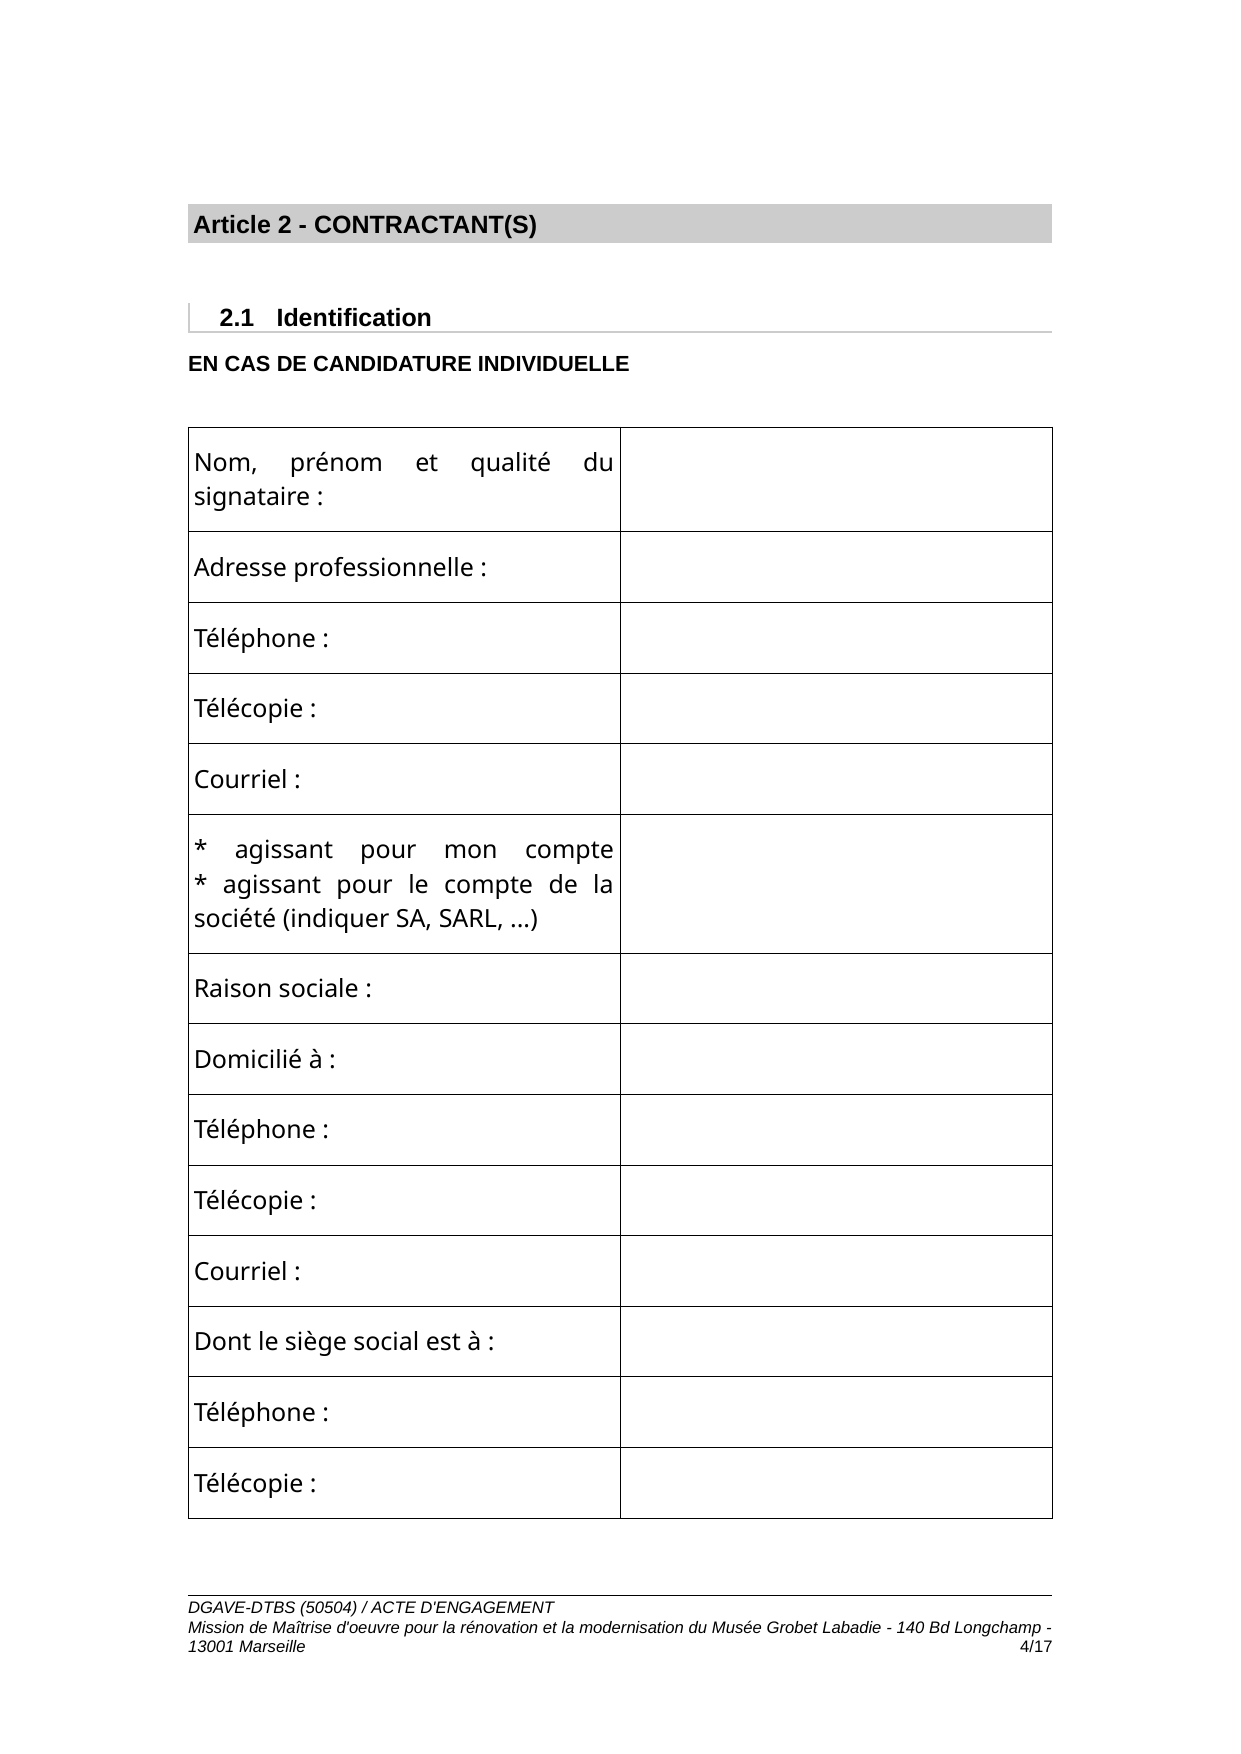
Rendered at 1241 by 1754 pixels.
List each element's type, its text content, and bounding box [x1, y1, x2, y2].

table_cell [621, 674, 1052, 743]
table_cell Adresse professionnelle : [189, 532, 620, 602]
table_cell [621, 1166, 1052, 1235]
table_cell Télécopie : [189, 674, 620, 743]
table_cell * agissant pour mon compte * agissant pour le compte de la société (indiquer SA, SARL, ...) [189, 815, 620, 953]
table_cell Télécopie : [189, 1448, 620, 1518]
table_cell Courriel : [189, 1236, 620, 1306]
table_cell [621, 1307, 1052, 1376]
table_cell Raison sociale : [189, 954, 620, 1023]
table_header Nom, prénom et qualité du signataire : [189, 428, 620, 531]
table_cell [621, 1236, 1052, 1306]
table_cell [621, 603, 1052, 673]
table_cell Dont le siège social est à : [189, 1307, 620, 1376]
table_cell [621, 1024, 1052, 1094]
table_cell Courriel : [189, 744, 620, 814]
table_cell [621, 744, 1052, 814]
table_cell [621, 532, 1052, 602]
table_cell Téléphone : [189, 603, 620, 673]
subtitle CONTRACTANT(S) [190, 207, 1050, 241]
table_cell [621, 1448, 1052, 1518]
table_cell Domicilié à : [189, 1024, 620, 1094]
table_cell Télécopie : [189, 1166, 620, 1235]
table_cell [621, 815, 1052, 953]
text EN CAS DE CANDIDATURE INDIVIDUELLE [188, 351, 1052, 376]
table_header [621, 428, 1052, 531]
table_cell [621, 1095, 1052, 1164]
table_cell [621, 954, 1052, 1023]
table_cell Téléphone : [189, 1095, 620, 1164]
table_cell Téléphone : [189, 1377, 620, 1447]
subtitle Identification [188, 302, 1052, 331]
table_cell [621, 1377, 1052, 1447]
